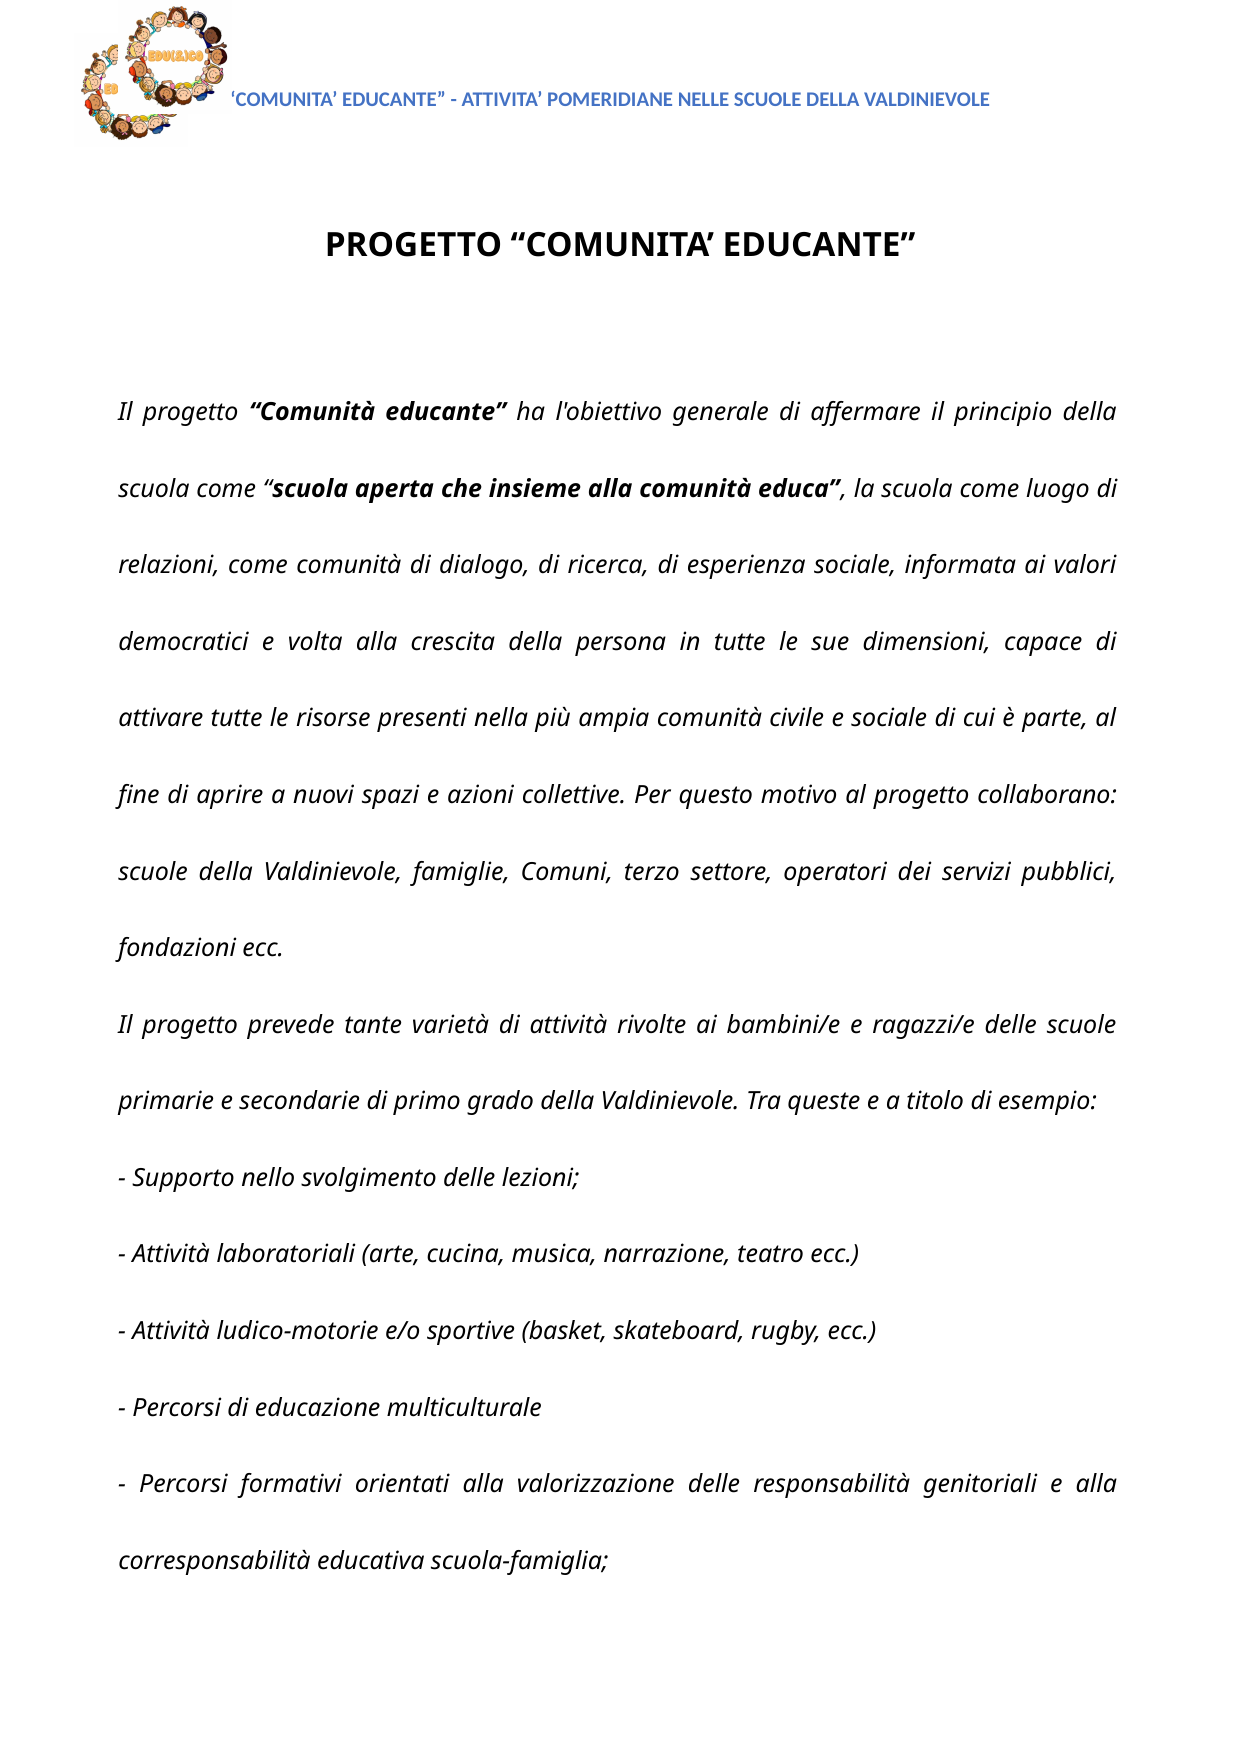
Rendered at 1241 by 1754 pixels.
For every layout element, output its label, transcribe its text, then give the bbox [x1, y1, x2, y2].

subtitle - Attività ludico-motorie e/o sportive (basket, skateboard, rugby, ecc.) [118, 1296, 1122, 1347]
subtitle - Percorsi formativi orientati alla valorizzazione delle responsabilità genitoriali e alla corresponsabilità educativa scuola-famiglia; [118, 1449, 1122, 1576]
subtitle Il progetto “Comunità educante” ha l'obiettivo generale di affermare il principio della scuola come “scuola aperta che insieme alla comunità educa”, la scuola come luogo di relazioni, come comunità di dialogo, di ricerca, di esperienza sociale, informata ai valori democratici e volta alla crescita della persona in tutte le sue dimensioni, capace di attivare tutte le risorse presenti nella più ampia comunità civile e sociale di cui è parte, al fine di aprire a nuovi spazi e azioni collettive. Per questo motivo al progetto collaborano: scuole della Valdinievole, famiglie, Comuni, terzo settore, operatori dei servizi pubblici, fondazioni ecc. [118, 377, 1122, 964]
subtitle - Supporto nello svolgimento delle lezioni; [118, 1142, 1122, 1193]
subtitle - Attività laboratoriali (arte, cucina, musica, narrazione, teatro ecc.) [118, 1219, 1122, 1270]
subtitle Il progetto prevede tante varietà di attività rivolte ai bambini/e e ragazzi/e delle scuole primarie e secondarie di primo grado della Valdinievole. Tra queste e a titolo di esempio: [118, 989, 1122, 1117]
subtitle PROGETTO “COMUNITA’ EDUCANTE” [118, 198, 1122, 266]
subtitle - Percorsi di educazione multiculturale [118, 1372, 1122, 1423]
